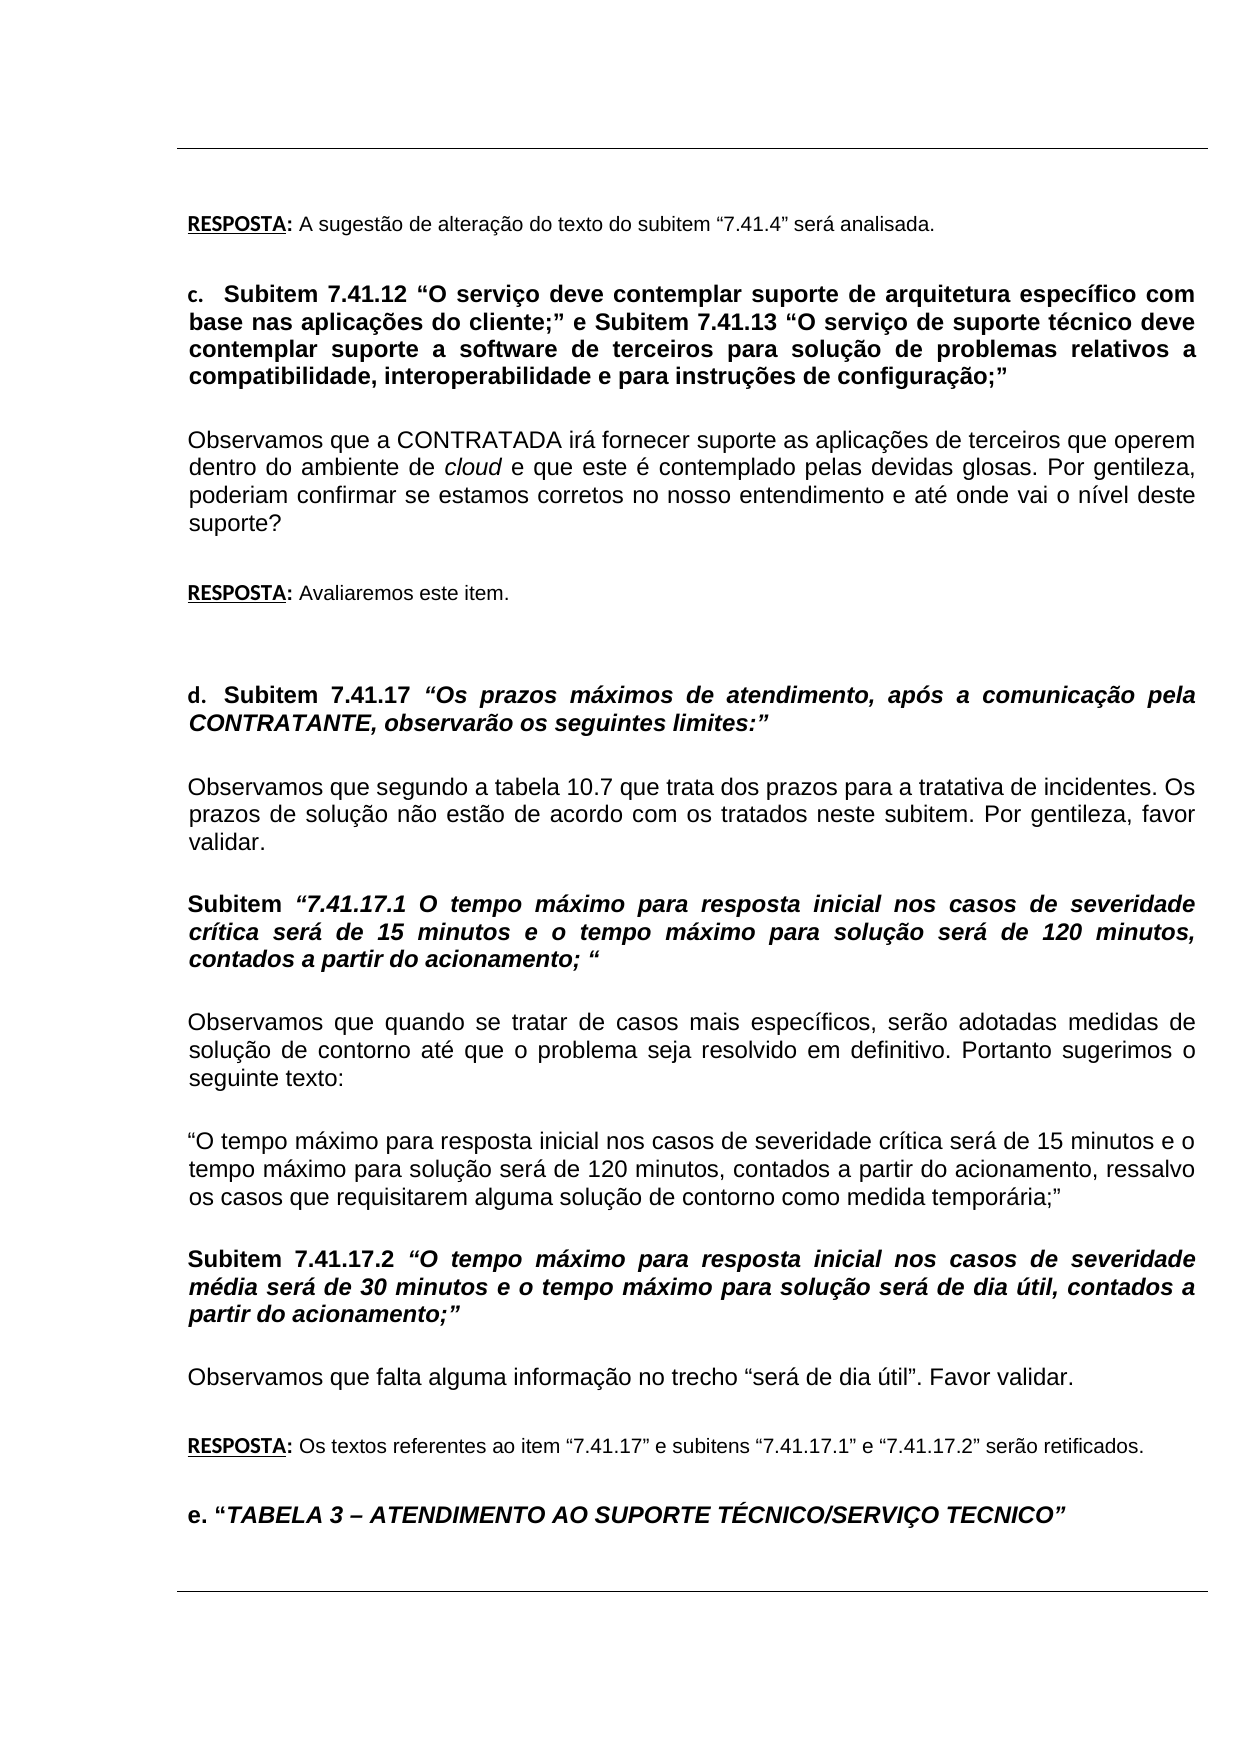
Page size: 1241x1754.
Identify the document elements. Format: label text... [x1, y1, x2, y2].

text RESPOSTA: A sugestão de alteração do texto do subitem “7.41.4” será analisada. [187, 209, 1197, 237]
list Subitem 7.41.17 “Os prazos máximos de atendimento, após a comunicação pela CONTRATANTE, observarão os seguintes limites:” [187, 681, 1197, 737]
text Subitem “7.41.17.1 O tempo máximo para resposta inicial nos casos de severidade crítica será de 15 minutos e o tempo máximo para solução será de 120 minutos, contados a partir do acionamento; “ [187, 891, 1197, 972]
text Subitem 7.41.17.2 “O tempo máximo para resposta inicial nos casos de severidade média será de 30 minutos e o tempo máximo para solução será de dia útil, contados a partir do acionamento;” [187, 1246, 1197, 1327]
text Observamos que segundo a tabela 10.7 que trata dos prazos para a tratativa de incidentes. Os prazos de solução não estão de acordo com os tratados neste subitem. Por gentileza, favor validar. [187, 772, 1197, 855]
text “O tempo máximo para resposta inicial nos casos de severidade crítica será de 15 minutos e o tempo máximo para solução será de 120 minutos, contados a partir do acionamento, ressalvo os casos que requisitarem alguma solução de contorno como medida temporária;” [187, 1127, 1197, 1210]
text Observamos que falta alguma informação no trecho “será de dia útil”. Favor validar. [187, 1362, 1197, 1390]
text RESPOSTA: Os textos referentes ao item “7.41.17” e subitens “7.41.17.1” e “7.41.17.2” serão retificados. [187, 1431, 1197, 1459]
list Subitem 7.41.12 “O serviço deve contemplar suporte de arquitetura específico com base nas aplicações do cliente;” e Subitem 7.41.13 “O serviço de suporte técnico deve contemplar suporte a software de terceiros para solução de problemas relativos a compatibilidade, interoperabilidade e para instruções de configuração;” [187, 279, 1197, 389]
text RESPOSTA: Avaliaremos este item. [187, 578, 1197, 606]
text Observamos que a CONTRATADA irá fornecer suporte as aplicações de terceiros que operem dentro do ambiente de cloud e que este é contemplado pelas devidas glosas. Por gentileza, poderiam confirmar se estamos corretos no nosso entendimento e até onde vai o nível deste suporte? [187, 426, 1197, 536]
text e. “TABELA 3 – ATENDIMENTO AO SUPORTE TÉCNICO/SERVIÇO TECNICO” [187, 1502, 1197, 1529]
text Observamos que quando se tratar de casos mais específicos, serão adotadas medidas de solução de contorno até que o problema seja resolvido em definitivo. Portanto sugerimos o seguinte texto: [187, 1008, 1197, 1091]
